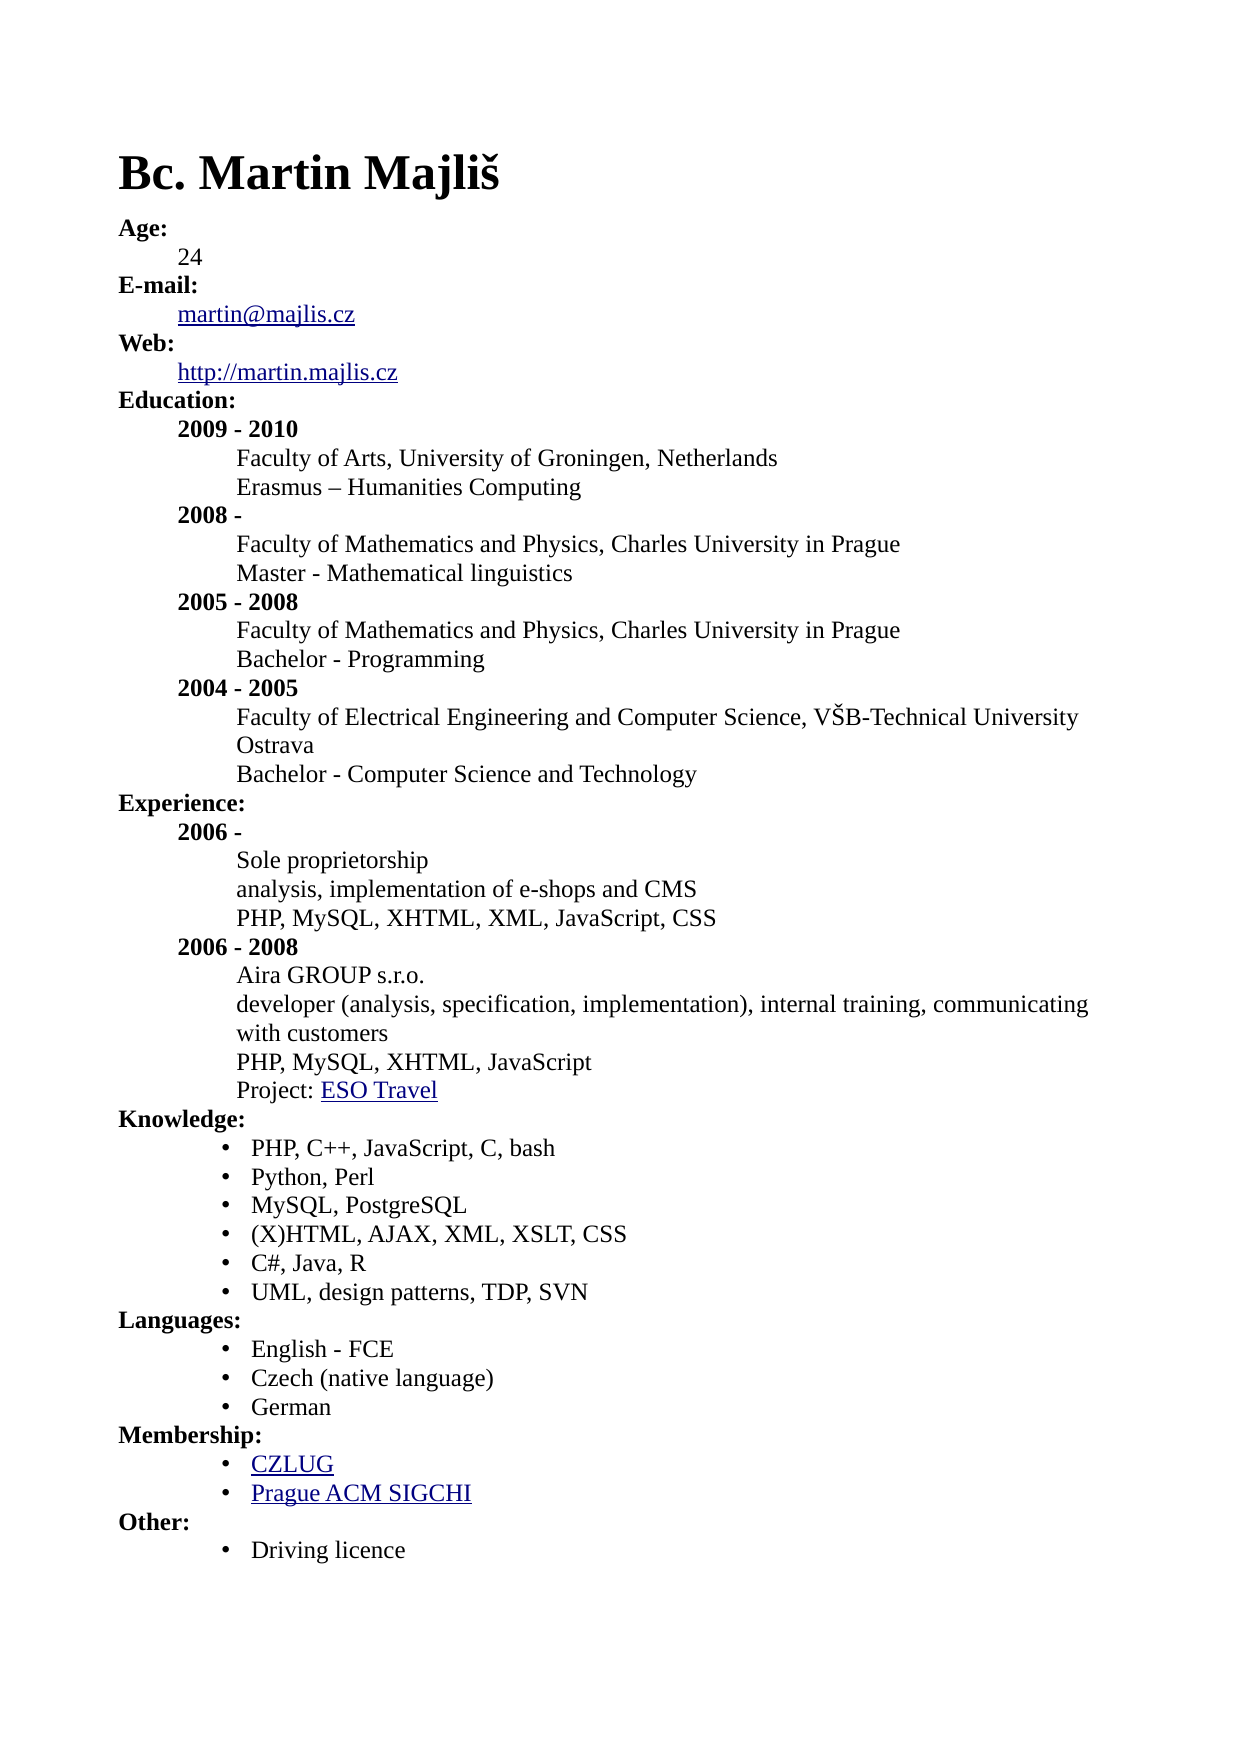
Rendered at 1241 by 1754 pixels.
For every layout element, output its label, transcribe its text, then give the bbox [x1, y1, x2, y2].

subtitle 2008 - [177, 501, 1122, 529]
list Aira GROUP s.r.o. developer (analysis, specification, implementation), internal training, communicating with customers PHP, MySQL, XHTML, JavaScript Project: ESO Travel [236, 961, 1122, 1104]
list Czech (native language) [221, 1363, 1122, 1392]
list Faculty of Arts, University of Groningen, Netherlands Erasmus – Humanities Computing [236, 443, 1122, 501]
list UML, design patterns, TDP, SVN [221, 1277, 1122, 1306]
list 24 [177, 242, 1122, 271]
list martin@majlis.cz [177, 299, 1122, 328]
list Faculty of Electrical Engineering and Computer Science, VŠB-Technical University Ostrava Bachelor - Computer Science and Technology [236, 702, 1122, 788]
subtitle Web: [118, 328, 1122, 357]
list Faculty of Mathematics and Physics, Charles University in Prague [236, 616, 1122, 644]
list Driving licence [221, 1536, 1122, 1564]
subtitle Experience: [118, 788, 1122, 817]
subtitle Membership: [118, 1421, 1122, 1449]
subtitle 2004 - 2005 [177, 673, 1122, 702]
list Prague ACM SIGCHI [221, 1478, 1122, 1507]
subtitle Age: [118, 213, 1122, 242]
list Bachelor - Programming [236, 644, 1122, 673]
list German [221, 1392, 1122, 1421]
list (X)HTML, AJAX, XML, XSLT, CSS [221, 1219, 1122, 1248]
list http://martin.majlis.cz [177, 357, 1122, 386]
list MySQL, PostgreSQL [221, 1191, 1122, 1219]
list PHP, C++, JavaScript, C, bash [221, 1133, 1122, 1162]
list CZLUG [221, 1449, 1122, 1478]
list Faculty of Mathematics and Physics, Charles University in Prague Master - Mathematical linguistics [236, 529, 1122, 587]
list English - FCE [221, 1334, 1122, 1363]
subtitle Bc. Martin Majliš [118, 143, 1122, 201]
subtitle Languages: [118, 1306, 1122, 1334]
subtitle E-mail: [118, 271, 1122, 299]
subtitle 2006 - 2008 [177, 932, 1122, 961]
list C#, Java, R [221, 1248, 1122, 1277]
subtitle 2009 - 2010 [177, 414, 1122, 443]
subtitle 2006 - [177, 817, 1122, 846]
list Python, Perl [221, 1162, 1122, 1191]
subtitle Education: [118, 386, 1122, 414]
list Sole proprietorship analysis, implementation of e-shops and CMS PHP, MySQL, XHTML, XML, JavaScript, CSS [236, 846, 1122, 932]
subtitle 2005 - 2008 [177, 587, 1122, 616]
subtitle Other: [118, 1507, 1122, 1536]
subtitle Knowledge: [118, 1104, 1122, 1133]
